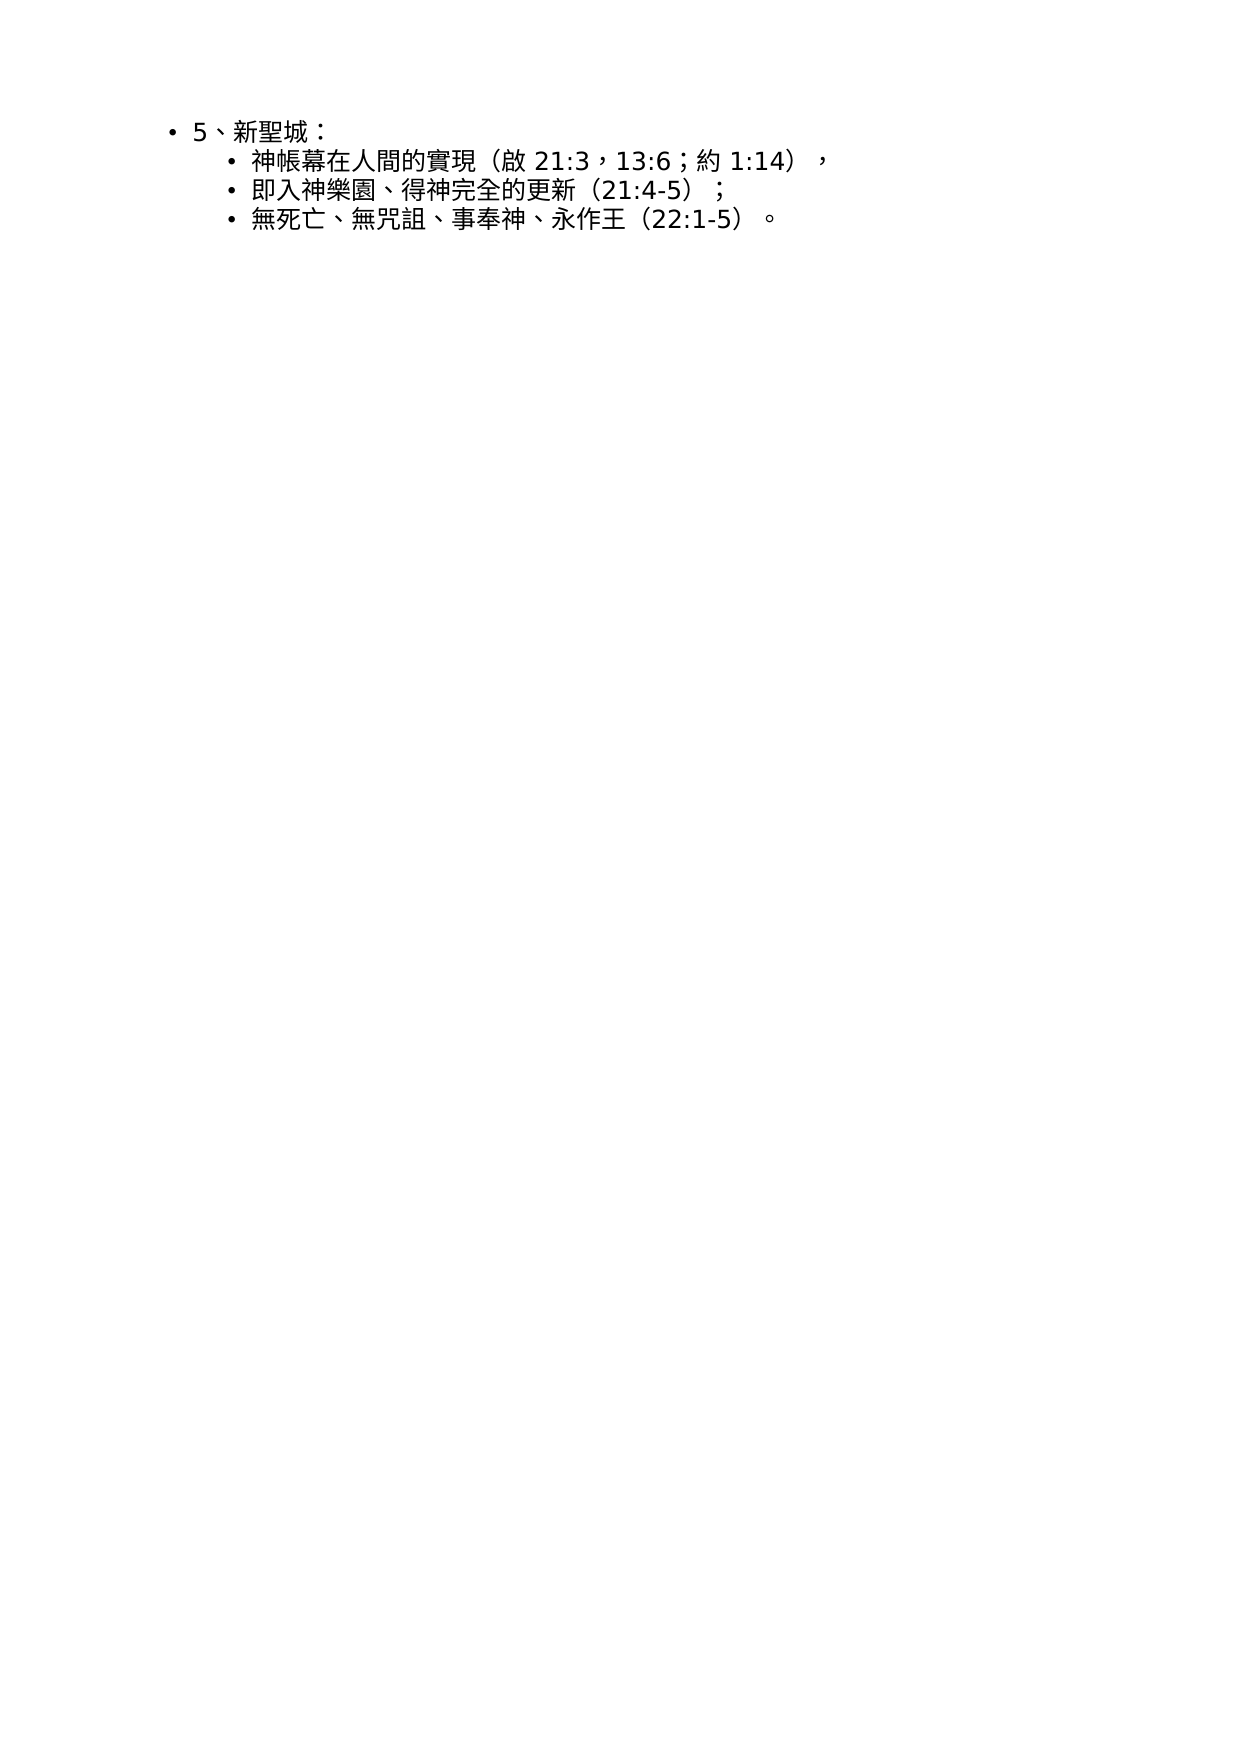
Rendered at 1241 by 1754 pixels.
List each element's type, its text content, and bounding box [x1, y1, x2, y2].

list 即入神樂園、得神完全的更新（21:4-5）； [236, 176, 1122, 206]
list 無死亡、無咒詛、事奉神、永作王（22:1-5）。 [236, 206, 1122, 235]
list 神帳幕在人間的實現（啟 21:3，13:6；約 1:14）， [236, 147, 1122, 176]
list 5、新聖城： [177, 118, 1122, 147]
